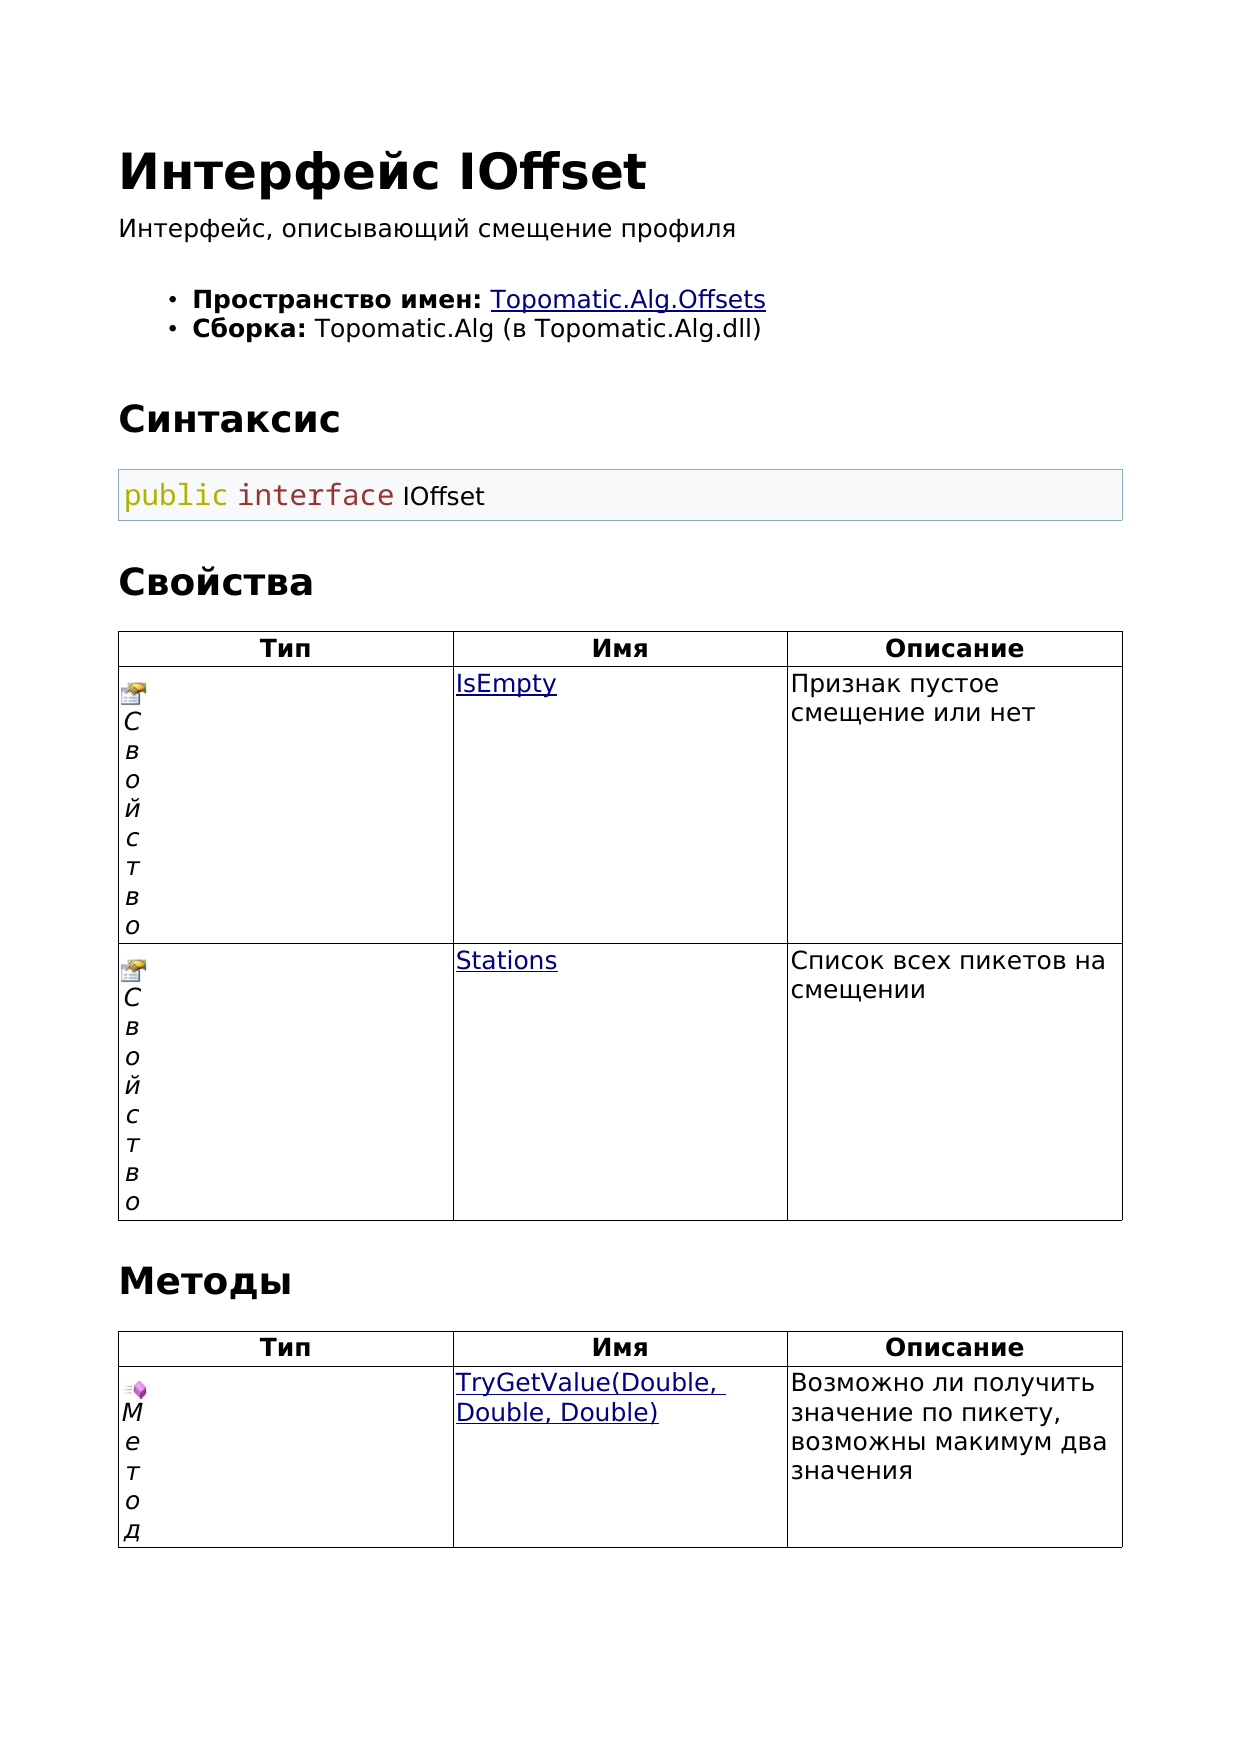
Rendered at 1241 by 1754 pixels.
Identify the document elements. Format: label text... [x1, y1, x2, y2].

table_cell TryGetValue(Double, Double, Double) [454, 1367, 787, 1547]
picture [121, 958, 147, 984]
table_cell Stations [454, 944, 787, 1220]
table_cell Список всех пикетов на смещении [788, 944, 1122, 1220]
table_cell [119, 944, 453, 1220]
table_header Описание [788, 632, 1122, 666]
table_cell Признак пустое смещение или нет [788, 667, 1122, 943]
table_header Имя [454, 1332, 787, 1366]
text Интерфейс, описывающий смещение профиля [118, 214, 1122, 243]
subtitle Синтаксис [118, 398, 1122, 441]
subtitle Свойства [118, 560, 1122, 604]
table_cell Возможно ли получить значение по пикету, возможны макимум два значения [788, 1367, 1122, 1547]
picture [121, 1381, 147, 1399]
list Сборка: Topomatic.Alg (в Topomatic.Alg.dll) [177, 314, 1122, 343]
table_header Тип [119, 1332, 453, 1366]
table_header Имя [454, 632, 787, 666]
table_header Тип [119, 632, 453, 666]
picture [121, 681, 147, 707]
subtitle Методы [118, 1259, 1122, 1303]
table_cell [119, 667, 453, 943]
table_cell IsEmpty [454, 667, 787, 943]
subtitle Интерфейс IOffset [118, 143, 1122, 201]
table_header public interface IOffset [119, 470, 1122, 520]
list Пространство имен: Topomatic.Alg.Offsets [177, 285, 1122, 314]
table_header Описание [788, 1332, 1122, 1366]
table_cell [119, 1367, 453, 1547]
